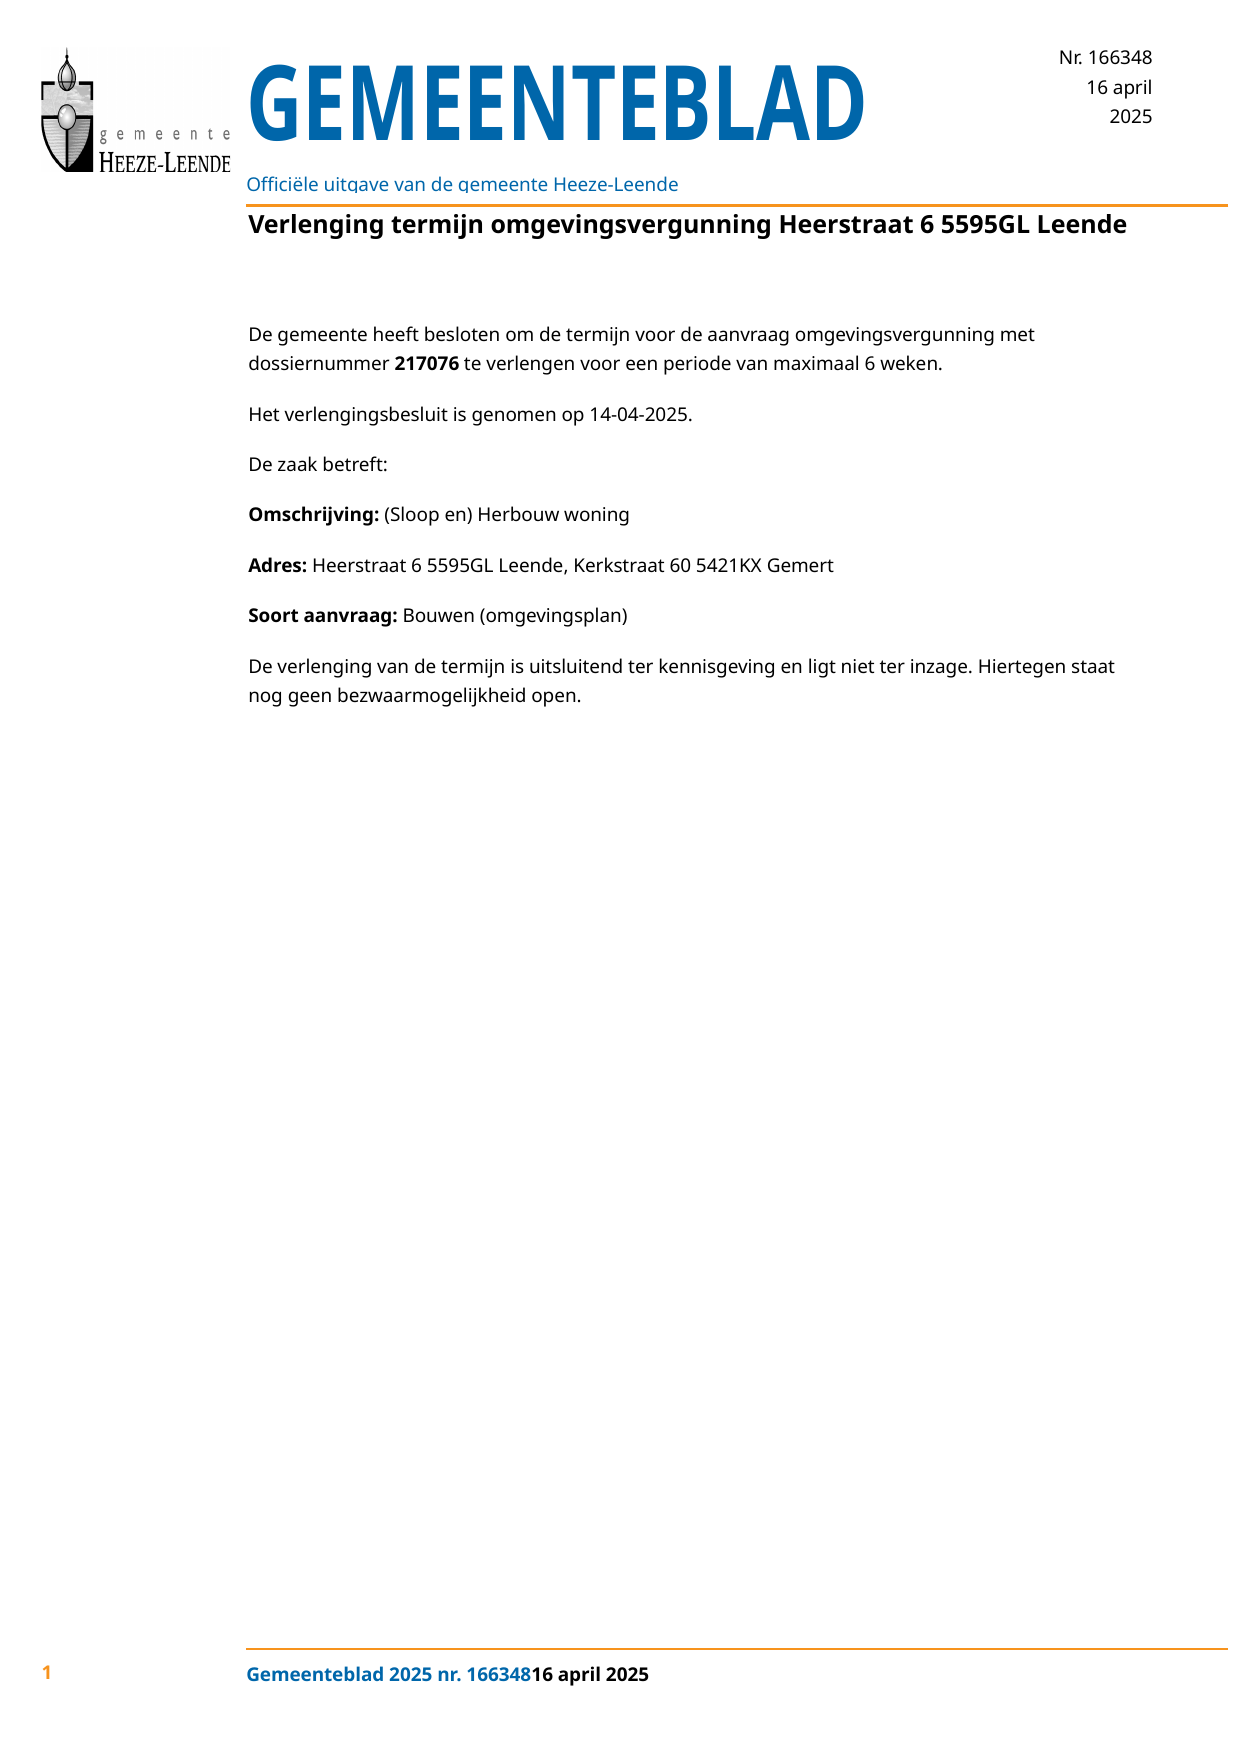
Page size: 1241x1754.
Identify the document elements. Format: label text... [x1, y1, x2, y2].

text De gemeente heeft besloten om de termijn voor de aanvraag omgevingsvergunning met dossiernummer 217076 te verlengen voor een periode van maximaal 6 weken. [248, 321, 1152, 376]
text Soort aanvraag: Bouwen (omgevingsplan) [248, 602, 1152, 628]
text De verlenging van de termijn is uitsluitend ter kennisgeving en ligt niet ter inzage. Hiertegen staat nog geen bezwaarmogelijkheid open. [248, 653, 1152, 708]
text Omschrijving: (Sloop en) Herbouw woning [248, 502, 1152, 527]
picture [41, 47, 231, 172]
text Adres: Heerstraat 6 5595GL Leende, Kerkstraat 60 5421KX Gemert [248, 552, 1152, 578]
text De zaak betreft: [248, 451, 1152, 477]
text Verlenging termijn omgevingsvergunning Heerstraat 6 5595GL Leende [248, 207, 1152, 241]
text Het verlengingsbesluit is genomen op 14-04-2025. [248, 401, 1152, 426]
